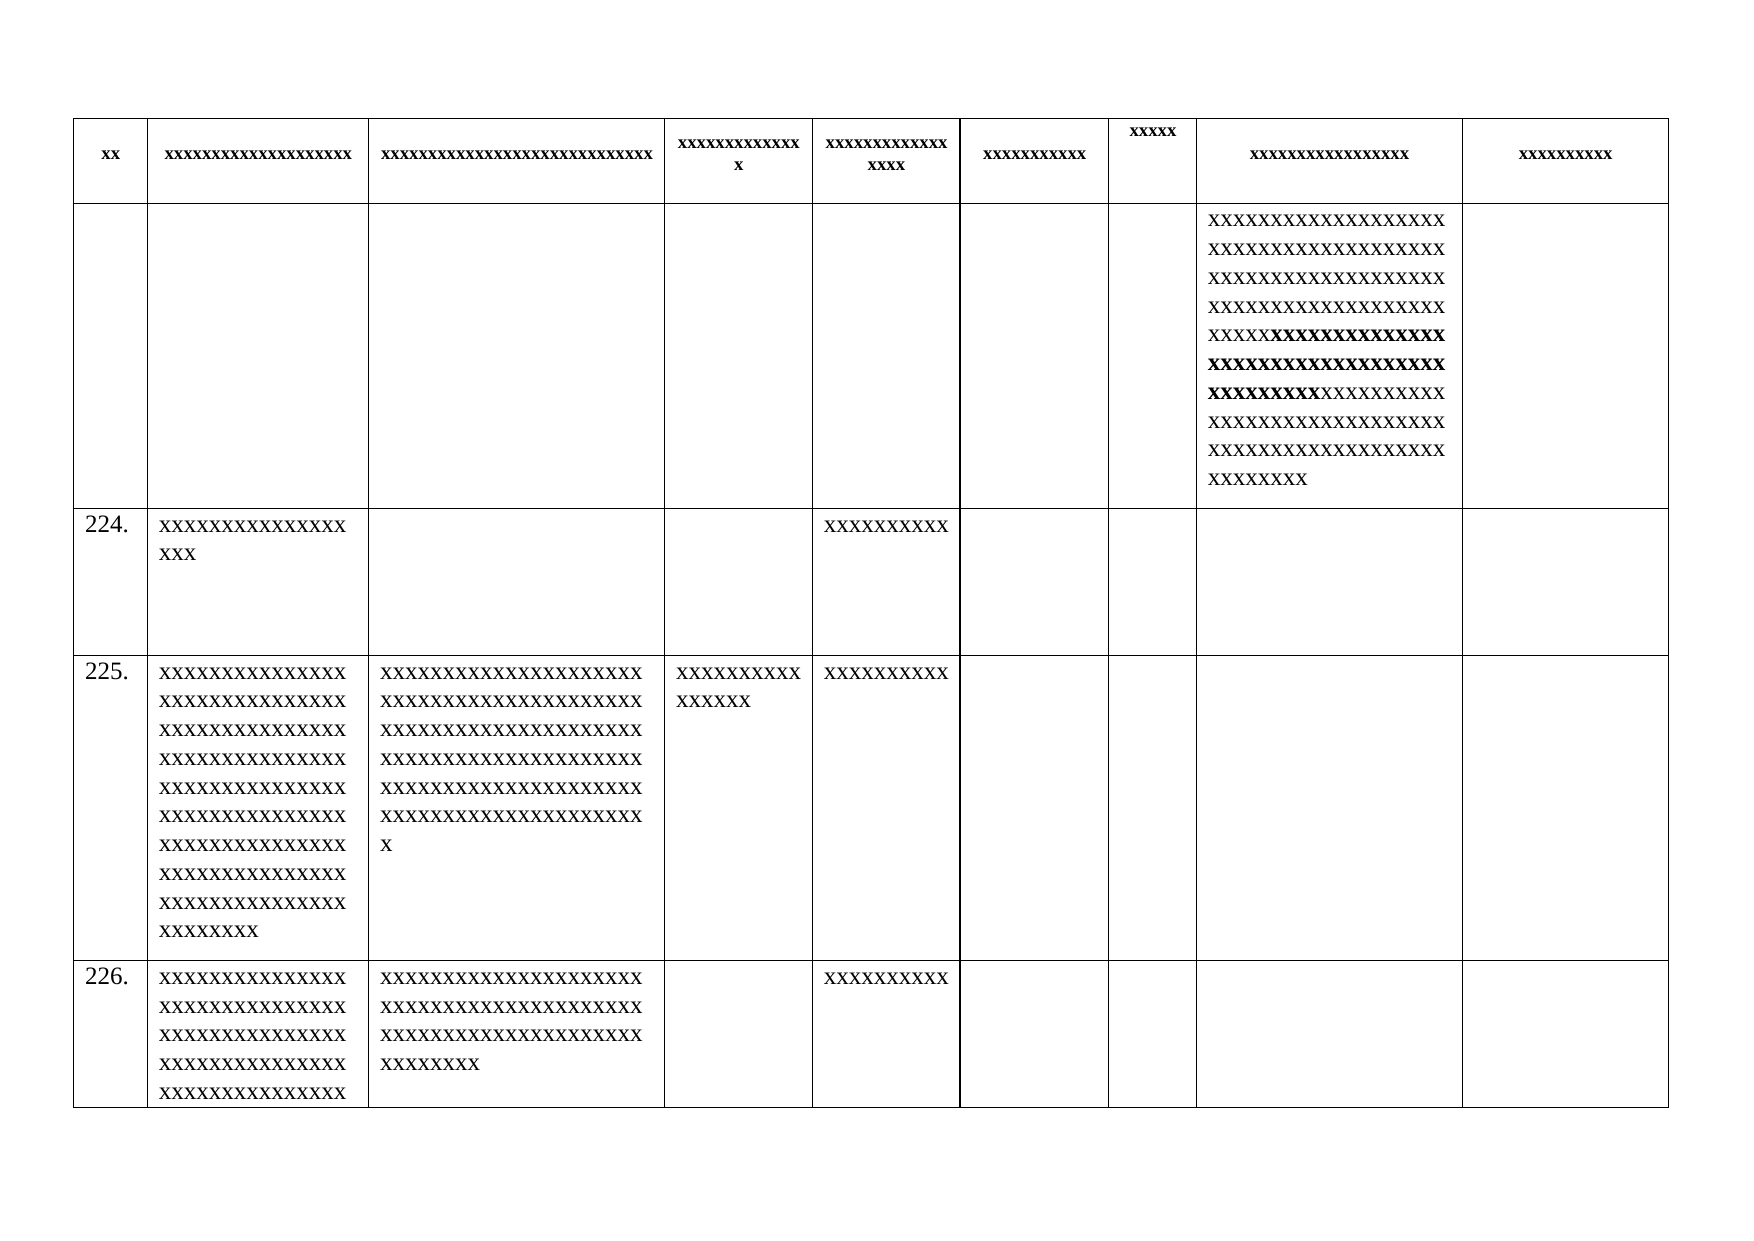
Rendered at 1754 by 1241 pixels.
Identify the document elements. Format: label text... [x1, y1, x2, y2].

table_cell [148, 204, 368, 508]
table_cell [665, 961, 812, 1107]
table_header xxxxxxxxxxxxxx [665, 119, 812, 202]
table_cell [1463, 961, 1668, 1107]
table_cell [369, 204, 664, 508]
table_cell [665, 509, 812, 655]
table_cell [961, 204, 1108, 508]
table_cell [813, 204, 959, 508]
table_header xxxxxxxxxxxxxxxxxxxxxxxxxxxxx [369, 119, 664, 202]
table_header xxxxxxxxxxxxxxxxxxxx [148, 119, 368, 202]
table_cell xxxxxxxxxxxxxxxxxxxxxxxxxxxxxxxxxxxxxxxxxxxxxxxxxxxxxxxxxxxxxxxxxxxxxxxxxxxxxxxxxxxxxxxxxxxxxxxxxxxxxxxxxxxxxxxxxxxxxxxxxxxxxxxxxxxxxxxxxxxxxxxxxxxxxxxxxxxxxxxxxxxxxxxxxxxxxxxxxxx [1197, 204, 1462, 508]
table_cell xxxxxxxxxxxxxxxxxxxxxxxxxxxxxxxxxxxxxxxxxxxxxxxxxxxxxxxxxxxxxxxxxxxxxxxxxxxxxxxxxxxxxxxxxxxxxxxxxxxxxxxxxxxxxxxxxxxxxxxxxxxxxxx [369, 656, 664, 960]
table_cell [665, 204, 812, 508]
table_cell xxxxxxxxxxxxxxxxxxxxxxxxxxxxxxxxxxxxxxxxxxxxxxxxxxxxxxxxxxxxxxxxxxxxxxx [369, 961, 664, 1107]
table_cell [1109, 656, 1196, 960]
table_cell [1197, 961, 1462, 1107]
table_cell xxxxxxxxxxxxxxxx [665, 656, 812, 960]
table_header xxxxxxxxxxxxxxxxx [1197, 119, 1462, 202]
table_cell xxxxxxxxxx [813, 961, 959, 1107]
table_cell [961, 656, 1108, 960]
table_cell [961, 961, 1108, 1107]
table_cell [1197, 509, 1462, 655]
table_cell [1109, 204, 1196, 508]
table_cell xxxxxxxxxxxxxxxxxxxxxxxxxxxxxxxxxxxxxxxxxxxxxxxxxxxxxxxxxxxxxxxxxxxxxxxxxxxxxxxxxxxxxxxxxxxxxxxxxxxxxxxxxxxxxxxxxxxxxxxxxxxxxxxxxxxxxxxxxxxxxxx [148, 656, 368, 960]
table_cell [74, 509, 147, 655]
table_header xxxxxxxxxx [1463, 119, 1668, 202]
table_cell [1109, 509, 1196, 655]
table_header xxxxx [1109, 119, 1196, 202]
table_cell xxxxxxxxxx [813, 509, 959, 655]
table_cell [1463, 656, 1668, 960]
table_cell [1463, 509, 1668, 655]
table_cell xxxxxxxxxxxxxxxxxxxxxxxxxxxxxxxxxxxxxxxxxxxxxxxxxxxxxxxxxxxxxxxxxxxxxxxxxxx [148, 961, 368, 1107]
table_cell [1109, 961, 1196, 1107]
table_cell [1197, 656, 1462, 960]
table_cell [1463, 204, 1668, 508]
table_header xxxxxxxxxxx [961, 119, 1108, 202]
table_cell [74, 656, 147, 960]
table_cell [74, 961, 147, 1107]
table_cell [369, 509, 664, 655]
table_cell xxxxxxxxxx [813, 656, 959, 960]
table_cell [961, 509, 1108, 655]
table_header xx [74, 119, 147, 202]
table_cell xxxxxxxxxxxxxxxxxx [148, 509, 368, 655]
table_cell [74, 204, 147, 508]
table_header xxxxxxxxxxxxxxxxx [813, 119, 959, 202]
